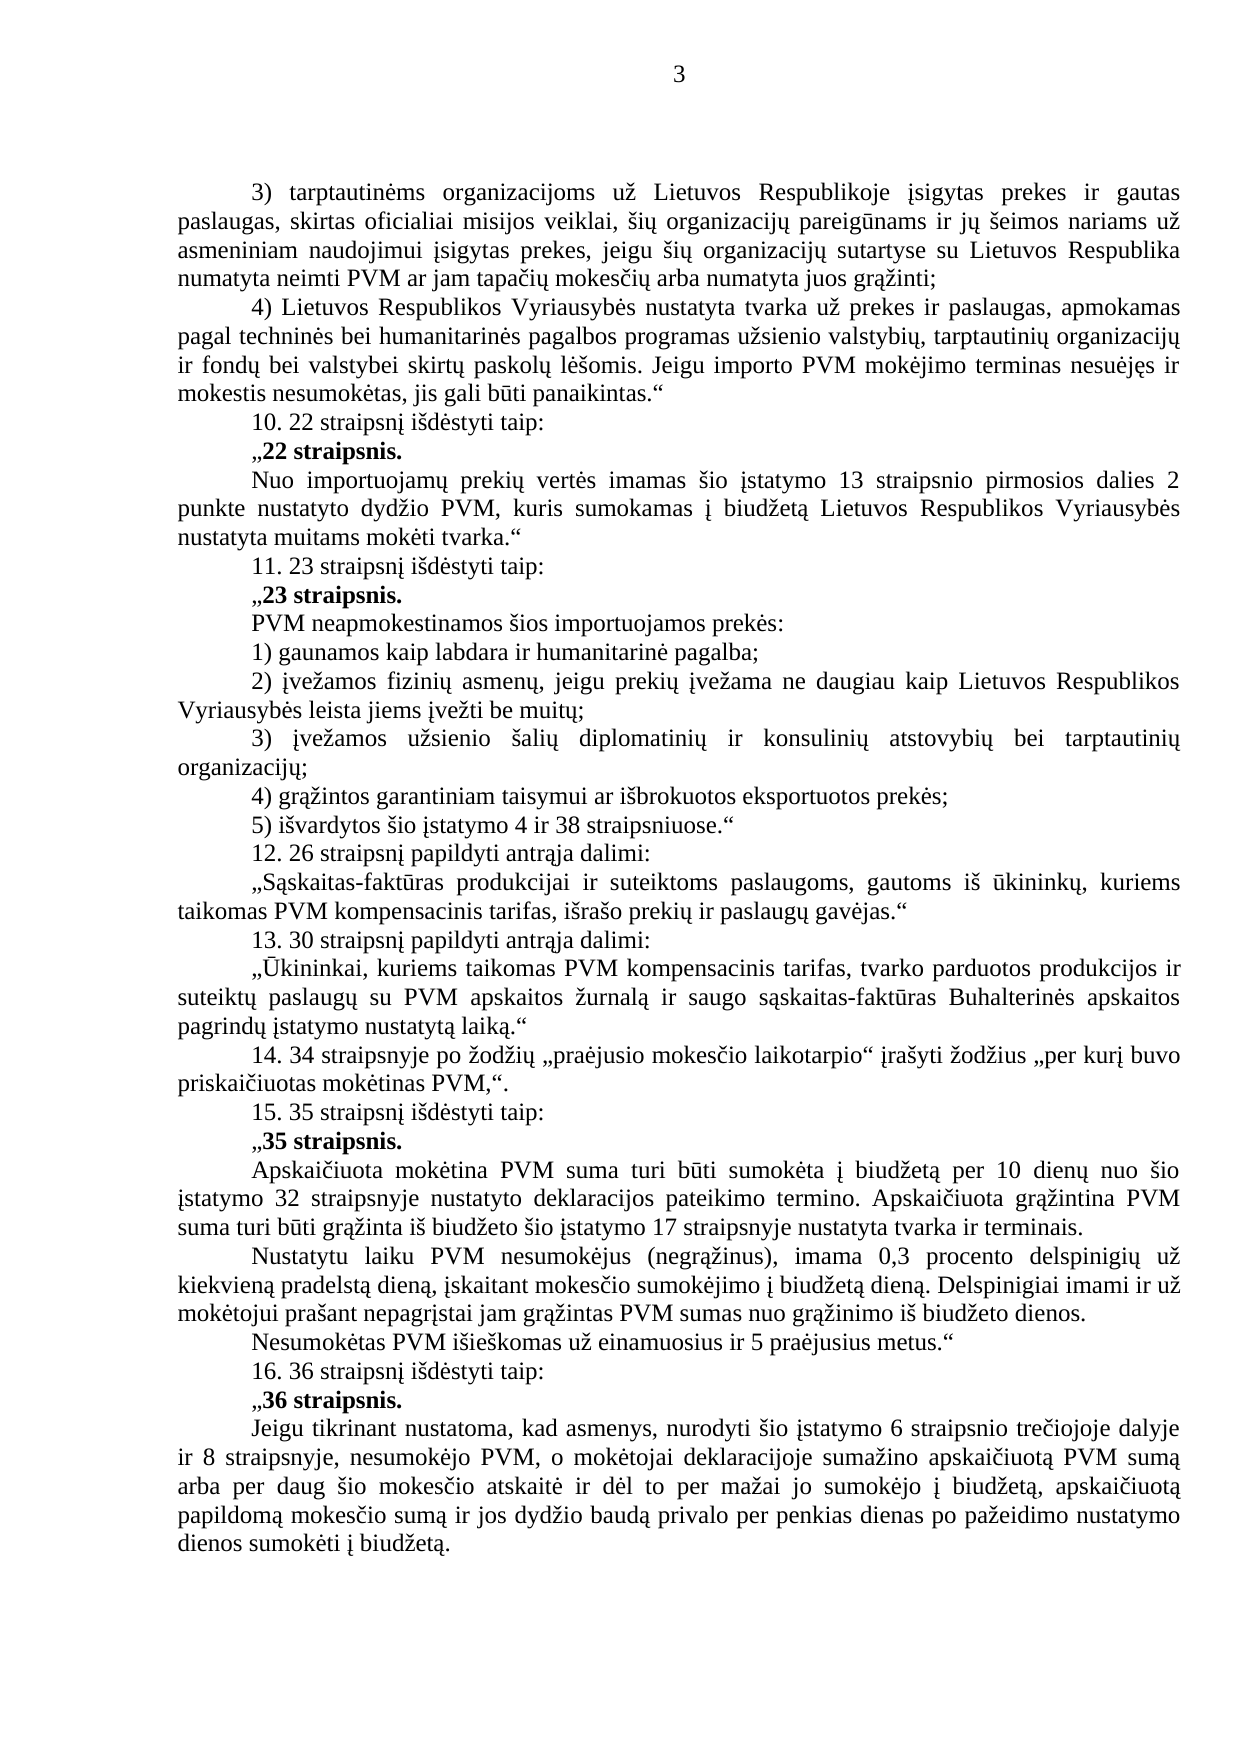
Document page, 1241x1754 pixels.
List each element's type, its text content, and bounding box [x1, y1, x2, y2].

text Apskaičiuota mokėtina PVM suma turi būti sumokėta į biudžetą per 10 dienų nuo šio įstatymo 32 straipsnyje nustatyto deklaracijos pateikimo termino. Apskaičiuota grąžintina PVM suma turi būti grąžinta iš biudžeto šio įstatymo 17 straipsnyje nustatyta tvarka ir terminais. [177, 1155, 1181, 1241]
text 5) išvardytos šio įstatymo 4 ir 38 straipsniuose.“ [177, 810, 1181, 838]
text 10. 22 straipsnį išdėstyti taip: [177, 407, 1181, 436]
text 16. 36 straipsnį išdėstyti taip: [177, 1356, 1181, 1385]
text „23 straipsnis. [177, 580, 1181, 608]
text „Sąskaitas-faktūras produkcijai ir suteiktoms paslaugoms, gautoms iš ūkininkų, kuriems taikomas PVM kompensacinis tarifas, išrašo prekių ir paslaugų gavėjas.“ [177, 867, 1181, 925]
text 15. 35 straipsnį išdėstyti taip: [177, 1097, 1181, 1126]
text 1) gaunamos kaip labdara ir humanitarinė pagalba; [177, 637, 1181, 666]
text 2) įvežamos fizinių asmenų, jeigu prekių įvežama ne daugiau kaip Lietuvos Respublikos Vyriausybės leista jiems įvežti be muitų; [177, 666, 1181, 723]
text 14. 34 straipsnyje po žodžių „praėjusio mokesčio laikotarpio“ įrašyti žodžius „per kurį buvo priskaičiuotas mokėtinas PVM,“. [177, 1040, 1181, 1097]
text 13. 30 straipsnį papildyti antrąja dalimi: [177, 925, 1181, 953]
text Nustatytu laiku PVM nesumokėjus (negrąžinus), imama 0,3 procento delspinigių už kiekvieną pradelstą dieną, įskaitant mokesčio sumokėjimo į biudžetą dieną. Delspinigiai imami ir už mokėtojui prašant nepagrįstai jam grąžintas PVM sumas nuo grąžinimo iš biudžeto dienos. [177, 1241, 1181, 1327]
text 3) tarptautinėms organizacijoms už Lietuvos Respublikoje įsigytas prekes ir gautas paslaugas, skirtas oficialiai misijos veiklai, šių organizacijų pareigūnams ir jų šeimos nariams už asmeniniam naudojimui įsigytas prekes, jeigu šių organizacijų sutartyse su Lietuvos Respublika numatyta neimti PVM ar jam tapačių mokesčių arba numatyta juos grąžinti; [177, 177, 1181, 292]
text Jeigu tikrinant nustatoma, kad asmenys, nurodyti šio įstatymo 6 straipsnio trečiojoje dalyje ir 8 straipsnyje, nesumokėjo PVM, o mokėtojai deklaracijoje sumažino apskaičiuotą PVM sumą arba per daug šio mokesčio atskaitė ir dėl to per mažai jo sumokėjo į biudžetą, apskaičiuotą papildomą mokesčio sumą ir jos dydžio baudą privalo per penkias dienas po pažeidimo nustatymo dienos sumokėti į biudžetą. [177, 1413, 1181, 1557]
text 12. 26 straipsnį papildyti antrąja dalimi: [177, 838, 1181, 867]
text „Ūkininkai, kuriems taikomas PVM kompensacinis tarifas, tvarko parduotos produkcijos ir suteiktų paslaugų su PVM apskaitos žurnalą ir saugo sąskaitas-faktūras Buhalterinės apskaitos pagrindų įstatymo nustatytą laiką.“ [177, 953, 1181, 1040]
text „36 straipsnis. [177, 1385, 1181, 1413]
text Nesumokėtas PVM išieškomas už einamuosius ir 5 praėjusius metus.“ [177, 1327, 1181, 1356]
text „22 straipsnis. [177, 436, 1181, 465]
text Nuo importuojamų prekių vertės imamas šio įstatymo 13 straipsnio pirmosios dalies 2 punkte nustatyto dydžio PVM, kuris sumokamas į biudžetą Lietuvos Respublikos Vyriausybės nustatyta muitams mokėti tvarka.“ [177, 465, 1181, 551]
text 4) Lietuvos Respublikos Vyriausybės nustatyta tvarka už prekes ir paslaugas, apmokamas pagal techninės bei humanitarinės pagalbos programas užsienio valstybių, tarptautinių organizacijų ir fondų bei valstybei skirtų paskolų lėšomis. Jeigu importo PVM mokėjimo terminas nesuėjęs ir mokestis nesumokėtas, jis gali būti panaikintas.“ [177, 292, 1181, 407]
text 3) įvežamos užsienio šalių diplomatinių ir konsulinių atstovybių bei tarptautinių organizacijų; [177, 723, 1181, 781]
text 11. 23 straipsnį išdėstyti taip: [177, 551, 1181, 580]
text PVM neapmokestinamos šios importuojamos prekės: [177, 608, 1181, 637]
text „35 straipsnis. [177, 1126, 1181, 1155]
text 4) grąžintos garantiniam taisymui ar išbrokuotos eksportuotos prekės; [177, 781, 1181, 810]
